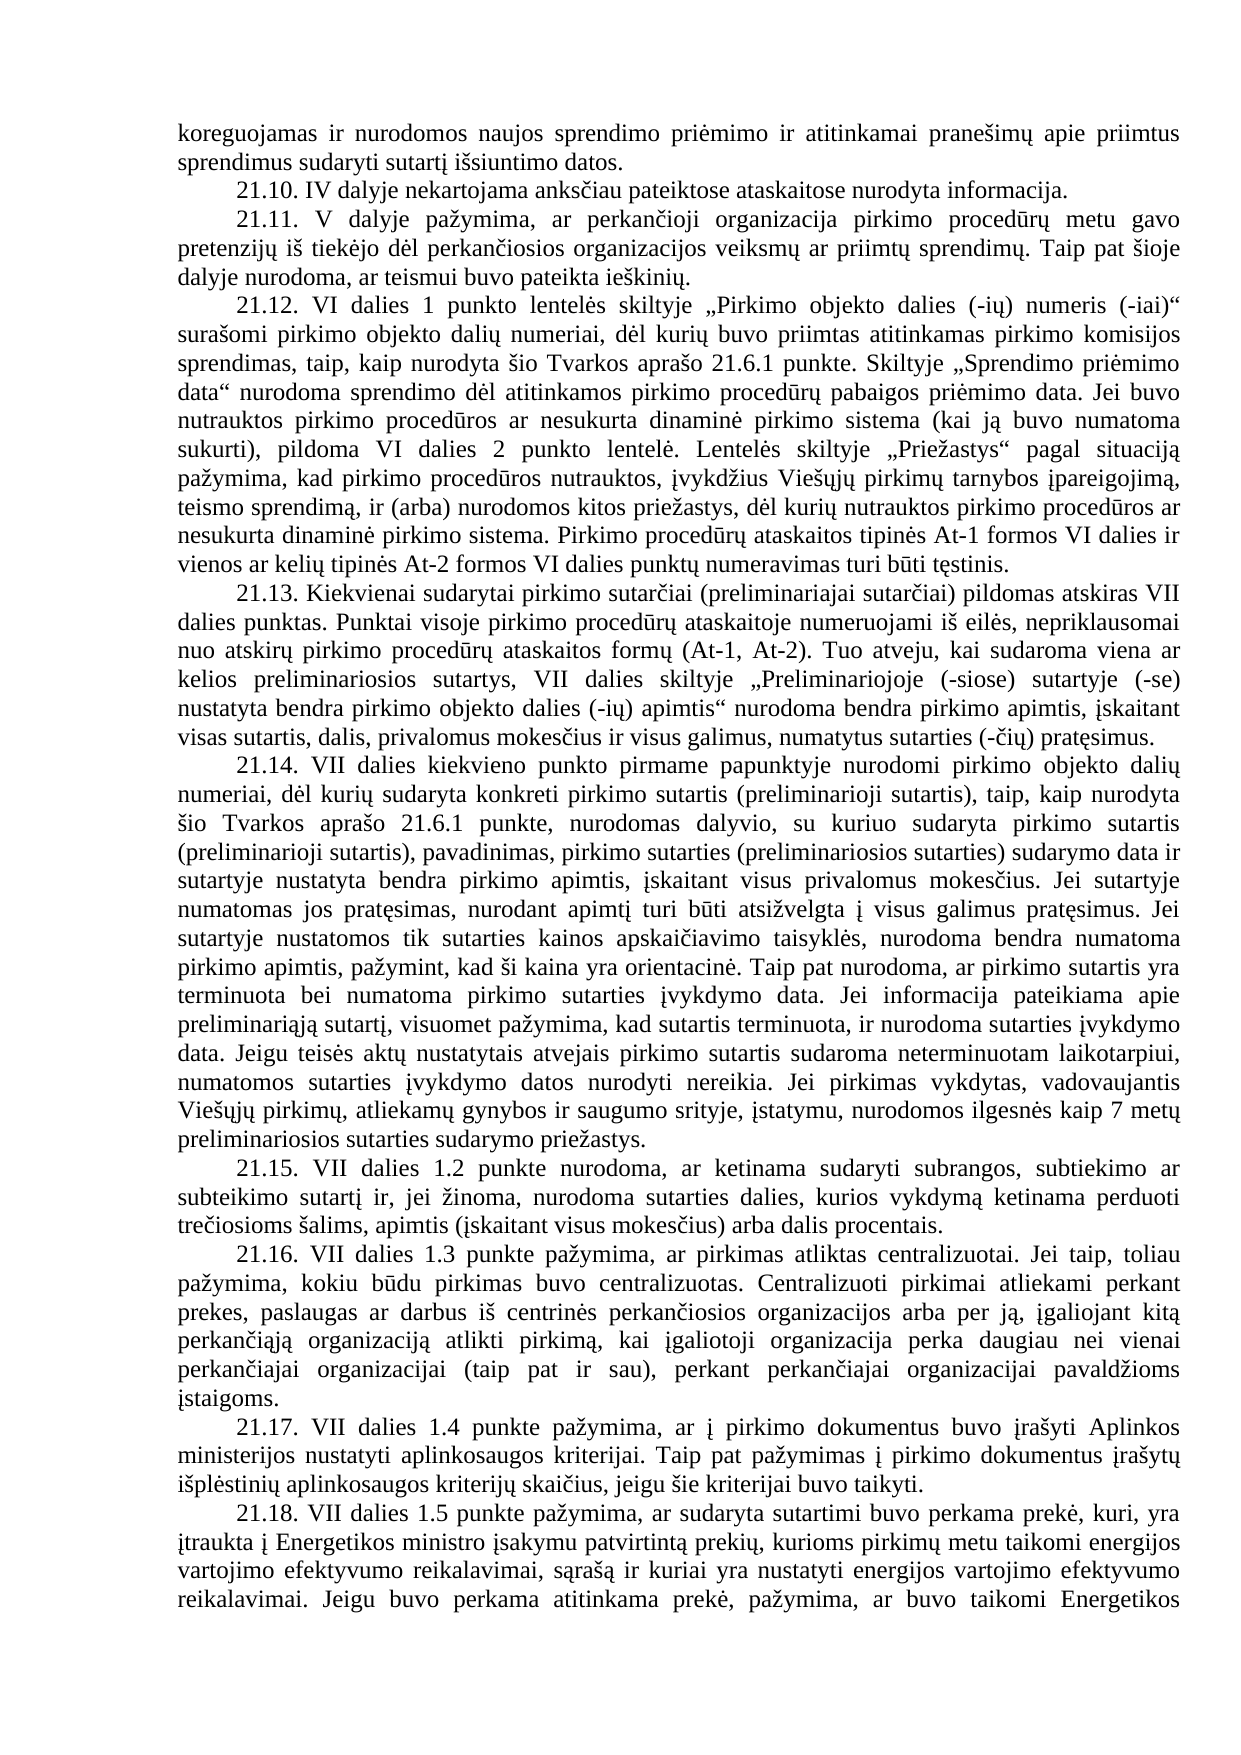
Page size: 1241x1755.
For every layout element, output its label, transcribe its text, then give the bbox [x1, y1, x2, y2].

text 21.14. VII dalies kiekvieno punkto pirmame papunktyje nurodomi pirkimo objekto dalių numeriai, dėl kurių sudaryta konkreti pirkimo sutartis (preliminarioji sutartis), taip, kaip nurodyta šio Tvarkos aprašo 21.6.1 punkte, nurodomas dalyvio, su kuriuo sudaryta pirkimo sutartis (preliminarioji sutartis), pavadinimas, pirkimo sutarties (preliminariosios sutarties) sudarymo data ir sutartyje nustatyta bendra pirkimo apimtis, įskaitant visus privalomus mokesčius. Jei sutartyje numatomas jos pratęsimas, nurodant apimtį turi būti atsižvelgta į visus galimus pratęsimus. Jei sutartyje nustatomos tik sutarties kainos apskaičiavimo taisyklės, nurodoma bendra numatoma pirkimo apimtis, pažymint, kad ši kaina yra orientacinė. Taip pat nurodoma, ar pirkimo sutartis yra terminuota bei numatoma pirkimo sutarties įvykdymo data. Jei informacija pateikiama apie preliminariąją sutartį, visuomet pažymima, kad sutartis terminuota, ir nurodoma sutarties įvykdymo data. Jeigu teisės aktų nustatytais atvejais pirkimo sutartis sudaroma neterminuotam laikotarpiui, numatomos sutarties įvykdymo datos nurodyti nereikia. Jei pirkimas vykdytas, vadovaujantis Viešųjų pirkimų, atliekamų gynybos ir saugumo srityje, įstatymu, nurodomos ilgesnės kaip 7 metų preliminariosios sutarties sudarymo priežastys. [177, 751, 1181, 1153]
text 21.17. VII dalies 1.4 punkte pažymima, ar į pirkimo dokumentus buvo įrašyti Aplinkos ministerijos nustatyti aplinkosaugos kriterijai. Taip pat pažymimas į pirkimo dokumentus įrašytų išplėstinių aplinkosaugos kriterijų skaičius, jeigu šie kriterijai buvo taikyti. [177, 1412, 1181, 1498]
text 21.15. VII dalies 1.2 punkte nurodoma, ar ketinama sudaryti subrangos, subtiekimo ar subteikimo sutartį ir, jei žinoma, nurodoma sutarties dalies, kurios vykdymą ketinama perduoti trečiosioms šalims, apimtis (įskaitant visus mokesčius) arba dalis procentais. [177, 1153, 1181, 1239]
text 21.11. V dalyje pažymima, ar perkančioji organizacija pirkimo procedūrų metu gavo pretenzijų iš tiekėjo dėl perkančiosios organizacijos veiksmų ar priimtų sprendimų. Taip pat šioje dalyje nurodoma, ar teismui buvo pateikta ieškinių. [177, 204, 1181, 291]
text 21.10. IV dalyje nekartojama anksčiau pateiktose ataskaitose nurodyta informacija. [177, 176, 1181, 204]
text 21.16. VII dalies 1.3 punkte pažymima, ar pirkimas atliktas centralizuotai. Jei taip, toliau pažymima, kokiu būdu pirkimas buvo centralizuotas. Centralizuoti pirkimai atliekami perkant prekes, paslaugas ar darbus iš centrinės perkančiosios organizacijos arba per ją, įgaliojant kitą perkančiąją organizaciją atlikti pirkimą, kai įgaliotoji organizacija perka daugiau nei vienai perkančiajai organizacijai (taip pat ir sau), perkant perkančiajai organizacijai pavaldžioms įstaigoms. [177, 1239, 1181, 1412]
text koreguojamas ir nurodomos naujos sprendimo priėmimo ir atitinkamai pranešimų apie priimtus sprendimus sudaryti sutartį išsiuntimo datos. [177, 118, 1181, 176]
text 21.12. VI dalies 1 punkto lentelės skiltyje „Pirkimo objekto dalies (-ių) numeris (-iai)“ surašomi pirkimo objekto dalių numeriai, dėl kurių buvo priimtas atitinkamas pirkimo komisijos sprendimas, taip, kaip nurodyta šio Tvarkos aprašo 21.6.1 punkte. Skiltyje „Sprendimo priėmimo data“ nurodoma sprendimo dėl atitinkamos pirkimo procedūrų pabaigos priėmimo data. Jei buvo nutrauktos pirkimo procedūros ar nesukurta dinaminė pirkimo sistema (kai ją buvo numatoma sukurti), pildoma VI dalies 2 punkto lentelė. Lentelės skiltyje „Priežastys“ pagal situaciją pažymima, kad pirkimo procedūros nutrauktos, įvykdžius Viešųjų pirkimų tarnybos įpareigojimą, teismo sprendimą, ir (arba) nurodomos kitos priežastys, dėl kurių nutrauktos pirkimo procedūros ar nesukurta dinaminė pirkimo sistema. Pirkimo procedūrų ataskaitos tipinės At-1 formos VI dalies ir vienos ar kelių tipinės At-2 formos VI dalies punktų numeravimas turi būti tęstinis. [177, 291, 1181, 578]
text 21.18. VII dalies 1.5 punkte pažymima, ar sudaryta sutartimi buvo perkama prekė, kuri, yra įtraukta į Energetikos ministro įsakymu patvirtintą prekių, kurioms pirkimų metu taikomi energijos vartojimo efektyvumo reikalavimai, sąrašą ir kuriai yra nustatyti energijos vartojimo efektyvumo reikalavimai. Jeigu buvo perkama atitinkama prekė, pažymima, ar buvo taikomi Energetikos [177, 1498, 1181, 1613]
text 21.13. Kiekvienai sudarytai pirkimo sutarčiai (preliminariajai sutarčiai) pildomas atskiras VII dalies punktas. Punktai visoje pirkimo procedūrų ataskaitoje numeruojami iš eilės, nepriklausomai nuo atskirų pirkimo procedūrų ataskaitos formų (At-1, At-2). Tuo atveju, kai sudaroma viena ar kelios preliminariosios sutartys, VII dalies skiltyje „Preliminariojoje (-siose) sutartyje (-se) nustatyta bendra pirkimo objekto dalies (-ių) apimtis“ nurodoma bendra pirkimo apimtis, įskaitant visas sutartis, dalis, privalomus mokesčius ir visus galimus, numatytus sutarties (-čių) pratęsimus. [177, 578, 1181, 751]
